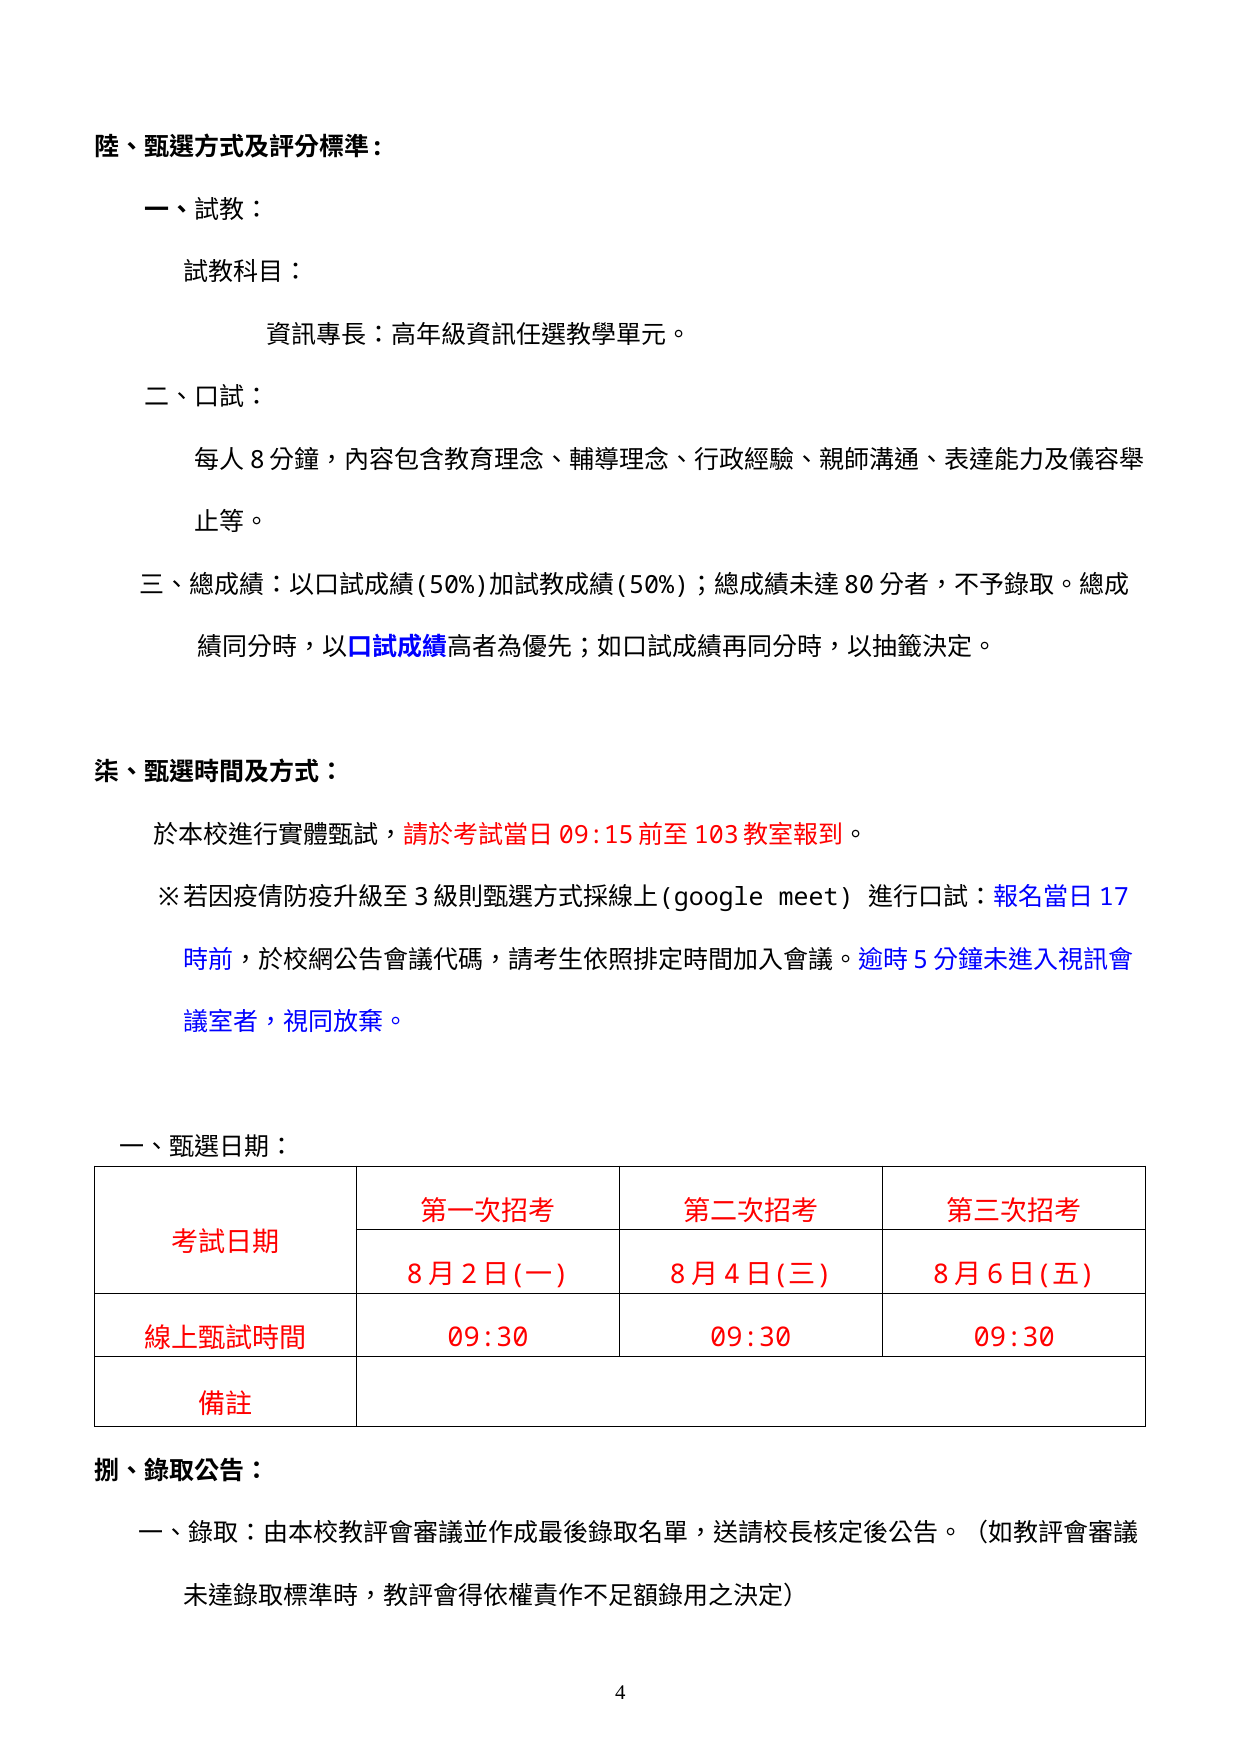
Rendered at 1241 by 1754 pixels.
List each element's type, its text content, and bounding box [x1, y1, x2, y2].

text ※若因疫倩防疫升級至3級則甄選方式採線上(google meet) 進行口試：報名當日17時前，於校網公告會議代碼，請考生依照排定時間加入會議。逾時5分鐘未進入視訊會議室者，視同放棄。 [153, 853, 1146, 1041]
table_cell 線上甄試時間 [95, 1294, 356, 1356]
table_cell 09:30 [620, 1294, 882, 1356]
table_header 第二次招考 [620, 1167, 882, 1229]
text 每人8分鐘，內容包含教育理念、輔導理念、行政經驗、親師溝通、表達能力及儀容舉止等。 [194, 416, 1146, 541]
text 二、口試： [144, 353, 1146, 416]
text 一、試教： [144, 166, 1146, 228]
table_header 第三次招考 [883, 1167, 1145, 1229]
text 資訊專長：高年級資訊任選教學單元。 [227, 291, 1146, 353]
table_cell 8月6日(五) [883, 1230, 1145, 1293]
text 一、錄取：由本校教評會審議並作成最後錄取名單，送請校長核定後公告。（如教評會審議未達錄取標準時，教評會得依權責作不足額錄用之決定） [139, 1489, 1146, 1614]
table_cell 8月2日(一) [357, 1230, 619, 1293]
text 陸、甄選方式及評分標準: [94, 103, 1146, 166]
table_cell 09:30 [883, 1294, 1145, 1356]
text 於本校進行實體甄試，請於考試當日09:15前至103教室報到。 [153, 791, 1146, 853]
table_header 第一次招考 [357, 1167, 619, 1229]
table_cell 備註 [95, 1357, 356, 1426]
text 三、總成績：以口試成績(50%)加試教成績(50%)；總成績未達80分者，不予錄取。總成績同分時，以口試成績高者為優先；如口試成績再同分時，以抽籤決定。 [139, 541, 1146, 666]
table_cell 8月4日(三) [620, 1230, 882, 1293]
text 捌、錄取公告： [94, 1427, 1146, 1489]
table_header 考試日期 [95, 1167, 356, 1293]
text 一、甄選日期： [119, 1103, 1146, 1166]
table_cell [357, 1357, 1145, 1426]
text 柒、甄選時間及方式： [94, 728, 1146, 791]
text 試教科目： [144, 228, 1146, 291]
table_cell 09:30 [357, 1294, 619, 1356]
